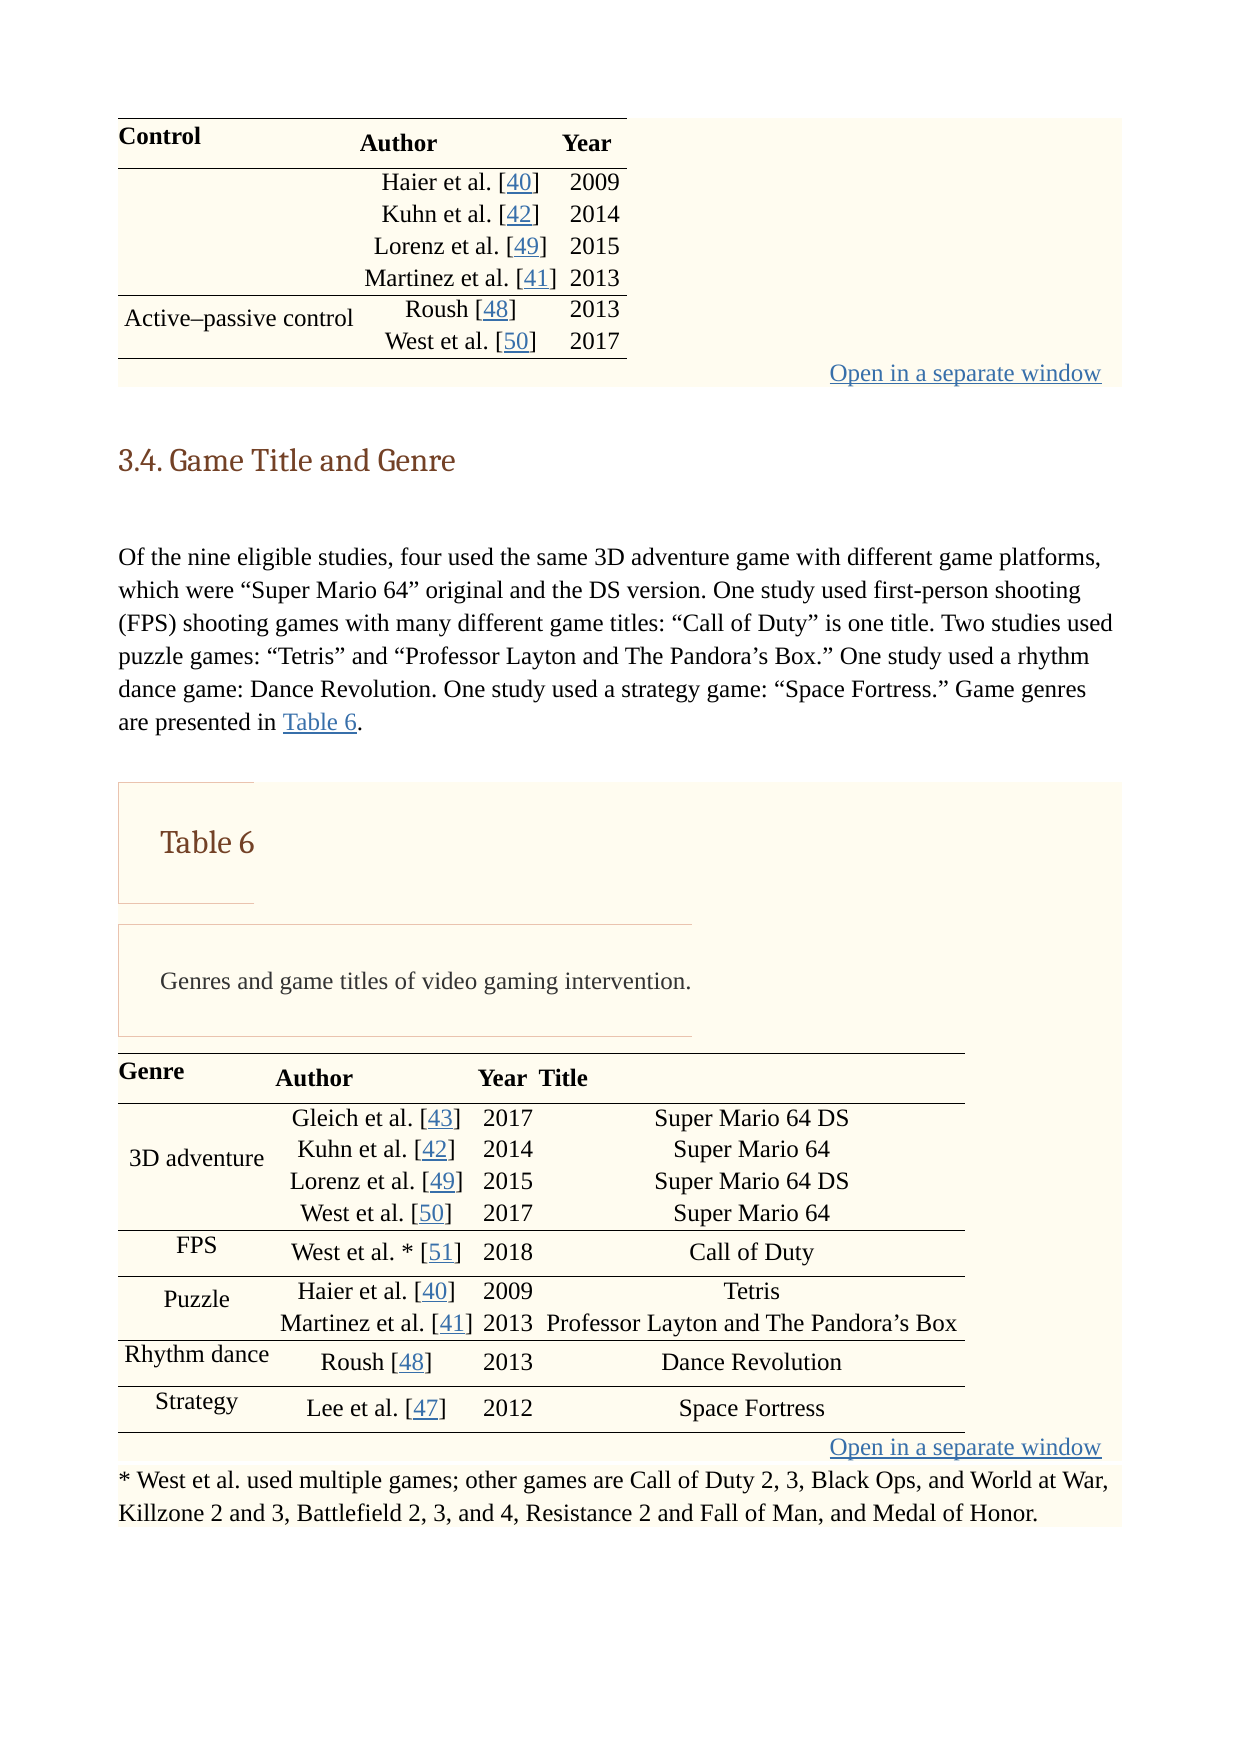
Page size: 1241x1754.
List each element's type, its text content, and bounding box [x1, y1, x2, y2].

table_cell Haier et al. [40] [360, 169, 562, 199]
text Open in a separate window [139, 358, 1101, 387]
table_cell 2009 [477, 1277, 538, 1308]
table_cell Strategy [118, 1387, 275, 1432]
table_cell 2013 [477, 1308, 538, 1339]
table_cell 2009 [562, 169, 627, 199]
table_cell Roush [48] [275, 1341, 477, 1386]
table_cell West et al. [50] [275, 1198, 477, 1229]
table_cell Gleich et al. [43] [275, 1104, 477, 1134]
table_cell 2012 [477, 1387, 538, 1432]
subtitle Table 6 [119, 782, 1122, 903]
table_cell Roush [48] [360, 296, 562, 326]
table_cell 2017 [562, 326, 627, 358]
table_header Author [275, 1054, 477, 1102]
table_header Title [538, 1054, 965, 1102]
table_header Control [118, 119, 359, 167]
table_cell 2013 [562, 296, 627, 326]
table_cell Space Fortress [538, 1387, 965, 1432]
table_header Genre [118, 1054, 275, 1102]
table_cell 2014 [562, 199, 627, 231]
table_cell Active–passive control [118, 296, 359, 358]
table_cell Super Mario 64 DS [538, 1104, 965, 1134]
table_cell [118, 169, 359, 294]
table_cell Rhythm dance [118, 1341, 275, 1386]
table_cell Lorenz et al. [49] [275, 1166, 477, 1198]
table_cell 2013 [477, 1341, 538, 1386]
table_cell Dance Revolution [538, 1341, 965, 1386]
table_cell Haier et al. [40] [275, 1277, 477, 1308]
table_cell Martinez et al. [41] [360, 263, 562, 294]
table_cell Super Mario 64 DS [538, 1166, 965, 1198]
table_cell 2013 [562, 263, 627, 294]
table_cell Lorenz et al. [49] [360, 231, 562, 263]
table_cell Kuhn et al. [42] [275, 1134, 477, 1166]
table_cell 2018 [477, 1231, 538, 1276]
subtitle 3.4. Game Title and Genre [118, 433, 1122, 480]
table_cell Tetris [538, 1277, 965, 1308]
text * West et al. used multiple games; other games are Call of Duty 2, 3, Black Ops, and World at War, Killzone 2 and 3, Battlefield 2, 3, and 4, Resistance 2 and Fall of Man, and Medal of Honor. [118, 1465, 1122, 1527]
table_cell Martinez et al. [41] [275, 1308, 477, 1339]
table_cell Super Mario 64 [538, 1198, 965, 1229]
table_cell West et al. * [51] [275, 1231, 477, 1276]
table_cell Puzzle [118, 1277, 275, 1339]
text Of the nine eligible studies, four used the same 3D adventure game with different game platforms, which were “Super Mario 64” original and the DS version. One study used first-person shooting (FPS) shooting games with many different game titles: “Call of Duty” is one title. Two studies used puzzle games: “Tetris” and “Professor Layton and The Pandora’s Box.” One study used a rhythm dance game: Dance Revolution. One study used a strategy game: “Space Fortress.” Game genres are presented in Table 6. [118, 542, 1122, 736]
table_cell 2017 [477, 1198, 538, 1229]
table_cell 2017 [477, 1104, 538, 1134]
table_cell West et al. [50] [360, 326, 562, 358]
table_cell 2014 [477, 1134, 538, 1166]
table_header Author [360, 119, 562, 167]
table_cell FPS [118, 1231, 275, 1276]
table_cell Lee et al. [47] [275, 1387, 477, 1432]
table_cell Super Mario 64 [538, 1134, 965, 1166]
table_cell 3D adventure [118, 1104, 275, 1229]
table_cell 2015 [562, 231, 627, 263]
table_cell 2015 [477, 1166, 538, 1198]
table_cell Call of Duty [538, 1231, 965, 1276]
text Genres and game titles of video gaming intervention. [119, 924, 1122, 1036]
table_cell Professor Layton and The Pandora’s Box [538, 1308, 965, 1339]
table_header Year [562, 119, 627, 167]
text Open in a separate window [139, 1432, 1101, 1461]
table_header Year [477, 1054, 538, 1102]
table_cell Kuhn et al. [42] [360, 199, 562, 231]
